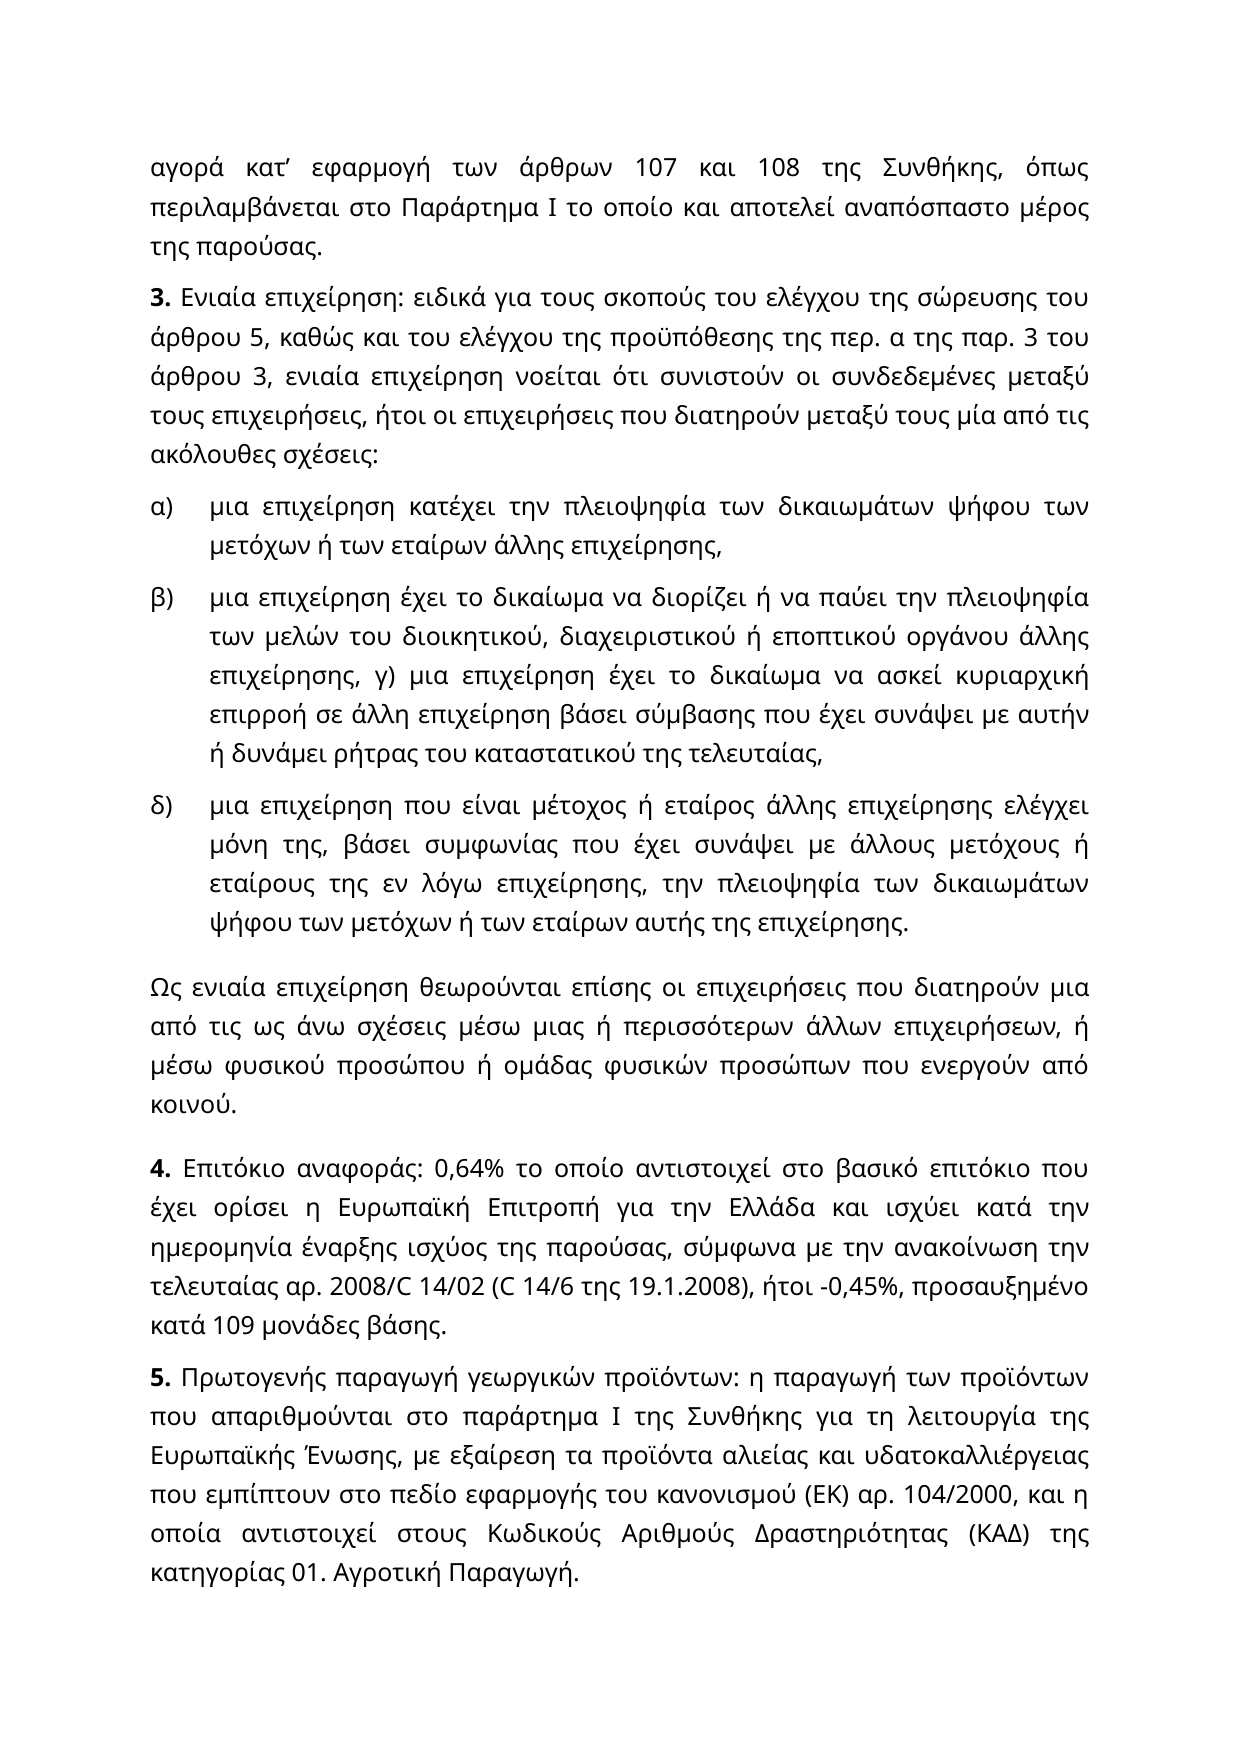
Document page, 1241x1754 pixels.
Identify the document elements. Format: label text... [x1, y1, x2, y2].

list β) μια επιχείρηση έχει το δικαίωμα να διορίζει ή να παύει την πλειοψηφία των μελών του διοικητικού, διαχειριστικού ή εποπτικού οργάνου άλλης επιχείρησης, γ) μια επιχείρηση έχει το δικαίωμα να ασκεί κυριαρχική επιρροή σε άλλη επιχείρηση βάσει σύμβασης που έχει συνάψει με αυτήν ή δυνάμει ρήτρας του καταστατικού της τελευταίας, [150, 579, 1090, 770]
text 5. Πρωτογενής παραγωγή γεωργικών προϊόντων: η παραγωγή των προϊόντων που απαριθμούνται στο παράρτημα I της Συνθήκης για τη λειτουργία της Ευρωπαϊκής Ένωσης, με εξαίρεση τα προϊόντα αλιείας και υδατοκαλλιέργειας που εμπίπτουν στο πεδίο εφαρμογής του κανονισμού (ΕΚ) αρ. 104/2000, και η οποία αντιστοιχεί στους Κωδικούς Αριθμούς Δραστηριότητας (ΚΑΔ) της κατηγορίας 01. Αγροτική Παραγωγή. [150, 1359, 1090, 1589]
text 3. Ενιαία επιχείρηση: ειδικά για τους σκοπούς του ελέγχου της σώρευσης του άρθρου 5, καθώς και του ελέγχου της προϋπόθεσης της περ. α της παρ. 3 του άρθρου 3, ενιαία επιχείρηση νοείται ότι συνιστούν οι συνδεδεμένες μεταξύ τους επιχειρήσεις, ήτοι οι επιχειρήσεις που διατηρούν μεταξύ τους μία από τις ακόλουθες σχέσεις: [150, 280, 1090, 471]
text 4. Επιτόκιο αναφοράς: 0,64% το οποίο αντιστοιχεί στο βασικό επιτόκιο που έχει ορίσει η Ευρωπαϊκή Επιτροπή για την Ελλάδα και ισχύει κατά την ημερομηνία έναρξης ισχύος της παρούσας, σύμφωνα με την ανακοίνωση την τελευταίας αρ. 2008/C 14/02 (C 14/6 της 19.1.2008), ήτοι -0,45%, προσαυξημένο κατά 109 μονάδες βάσης. [150, 1151, 1090, 1342]
list α) μια επιχείρηση κατέχει την πλειοψηφία των δικαιωμάτων ψήφου των μετόχων ή των εταίρων άλλης επιχείρησης, [150, 488, 1090, 562]
text αγορά κατ’ εφαρμογή των άρθρων 107 και 108 της Συνθήκης, όπως περιλαμβάνεται στο Παράρτημα Ι το οποίο και αποτελεί αναπόσπαστο μέρος της παρούσας. [150, 150, 1090, 262]
list δ) μια επιχείρηση που είναι μέτοχος ή εταίρος άλλης επιχείρησης ελέγχει μόνη της, βάσει συμφωνίας που έχει συνάψει με άλλους μετόχους ή εταίρους της εν λόγω επιχείρησης, την πλειοψηφία των δικαιωμάτων ψήφου των μετόχων ή των εταίρων αυτής της επιχείρησης. [150, 787, 1090, 939]
text Ως ενιαία επιχείρηση θεωρούνται επίσης οι επιχειρήσεις που διατηρούν μια από τις ως άνω σχέσεις μέσω μιας ή περισσότερων άλλων επιχειρήσεων, ή μέσω φυσικού προσώπου ή ομάδας φυσικών προσώπων που ενεργούν από κοινού. [150, 969, 1090, 1121]
